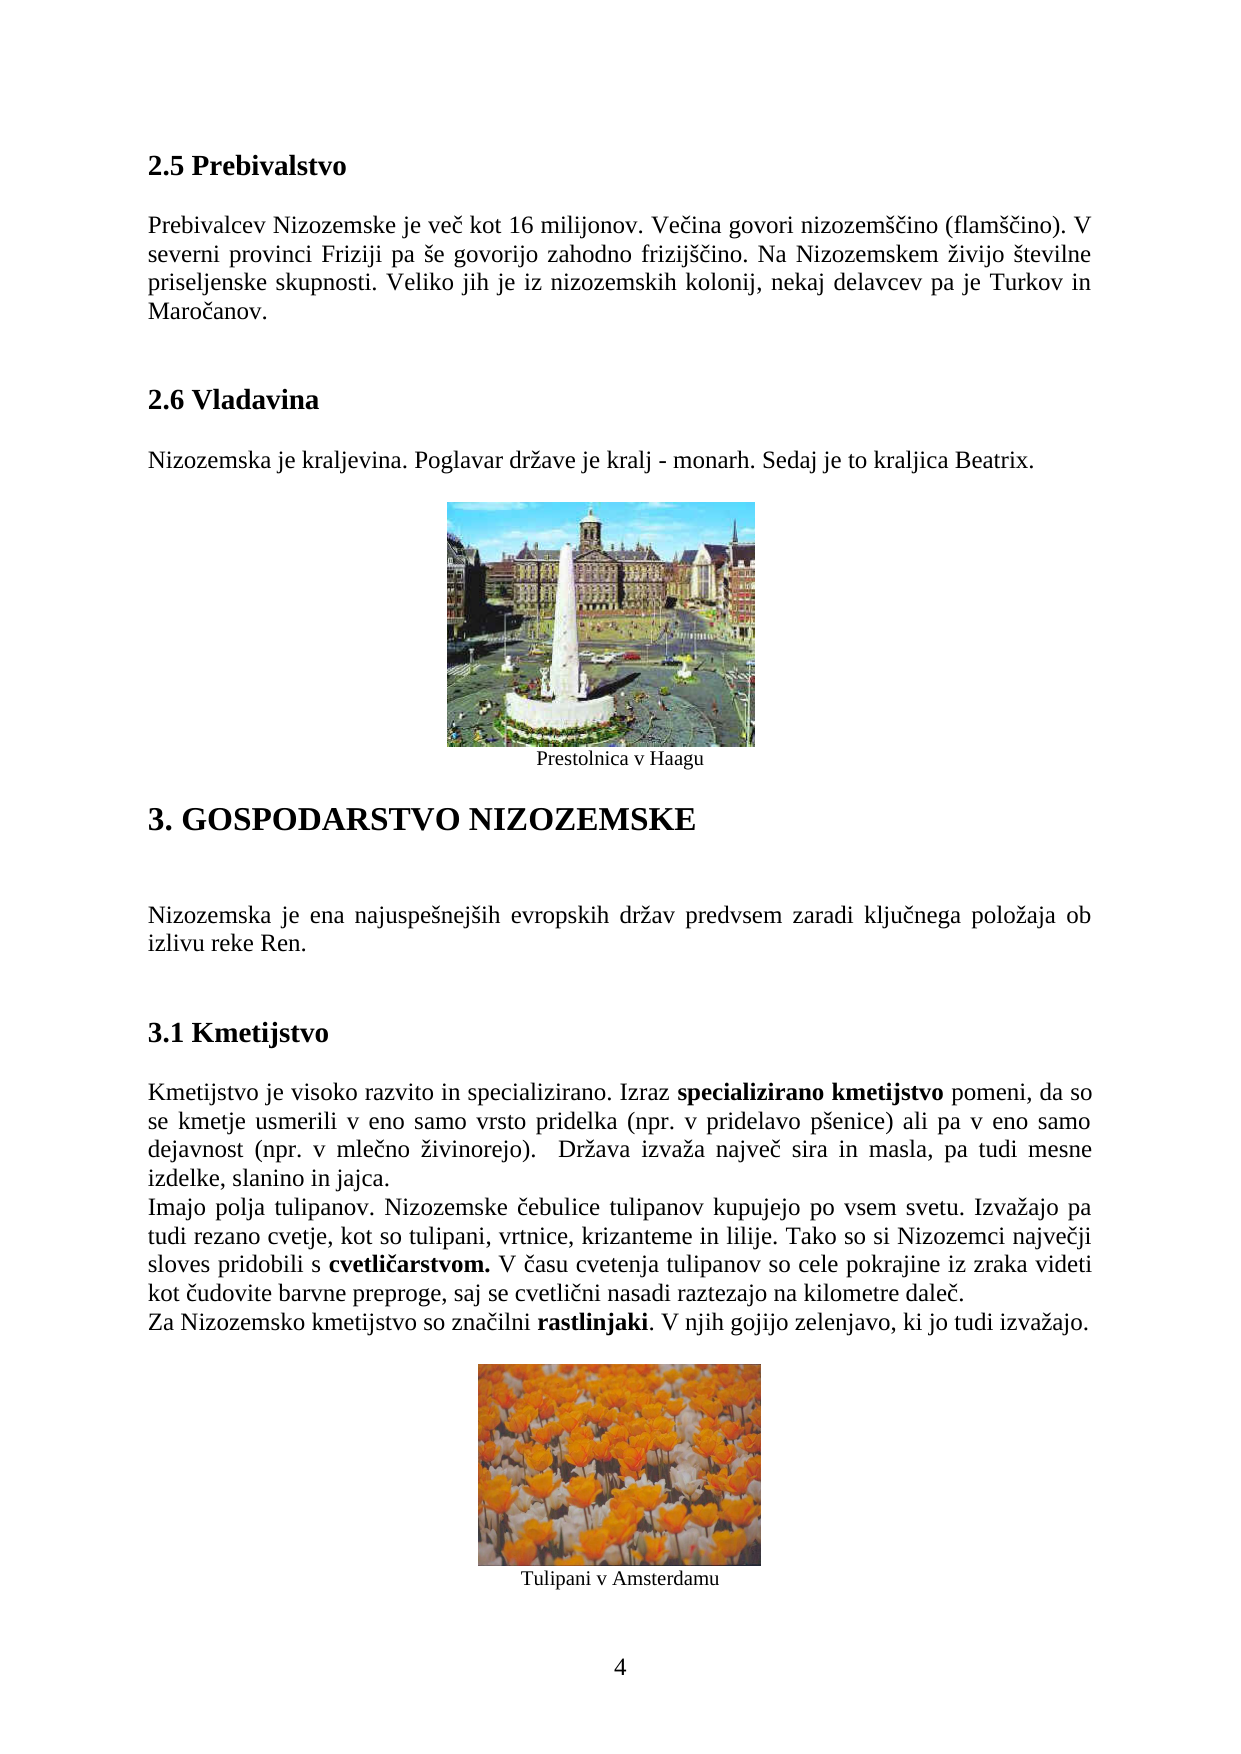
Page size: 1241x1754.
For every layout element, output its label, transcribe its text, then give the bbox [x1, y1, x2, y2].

text 3.1 Kmetijstvo [148, 1015, 1093, 1048]
text 2.6 Vladavina [148, 382, 1093, 416]
text Kmetijstvo je visoko razvito in specializirano. Izraz specializirano kmetijstvo pomeni, da so se kmetje usmerili v eno samo vrsto pridelka (npr. v pridelavo pšenice) ali pa v eno samo dejavnost (npr. v mlečno živinorejo). Država izvaža največ sira in masla, pa tudi mesne izdelke, slanino in jajca. [148, 1077, 1093, 1192]
picture [478, 1364, 761, 1566]
text Nizozemska je ena najuspešnejših evropskih držav predvsem zaradi ključnega položaja ob izlivu reke Ren. [148, 900, 1093, 957]
picture [447, 502, 755, 747]
text Prestolnica v Haagu [148, 746, 1093, 770]
text 2.5 Prebivalstvo [148, 148, 1093, 181]
text Prebivalcev Nizozemske je več kot 16 milijonov. Večina govori nizozemščino (flamščino). V severni provinci Friziji pa še govorijo zahodno frizijščino. Na Nizozemskem živijo številne priseljenske skupnosti. Veliko jih je iz nizozemskih kolonij, nekaj delavcev pa je Turkov in Maročanov. [148, 210, 1093, 325]
text Za Nizozemsko kmetijstvo so značilni rastlinjaki. V njih gojijo zelenjavo, ki jo tudi izvažajo. [148, 1307, 1093, 1336]
text Imajo polja tulipanov. Nizozemske čebulice tulipanov kupujejo po vsem svetu. Izvažajo pa tudi rezano cvetje, kot so tulipani, vrtnice, krizanteme in lilije. Tako so si Nizozemci največji sloves pridobili s cvetličarstvom. V času cvetenja tulipanov so cele pokrajine iz zraka videti kot čudovite barvne preproge, saj se cvetlični nasadi raztezajo na kilometre daleč. [148, 1192, 1093, 1307]
text 3. GOSPODARSTVO NIZOZEMSKE [148, 799, 1093, 837]
text Nizozemska je kraljevina. Poglavar države je kralj - monarh. Sedaj je to kraljica Beatrix. [148, 445, 1093, 473]
text Tulipani v Amsterdamu [148, 1566, 1093, 1590]
